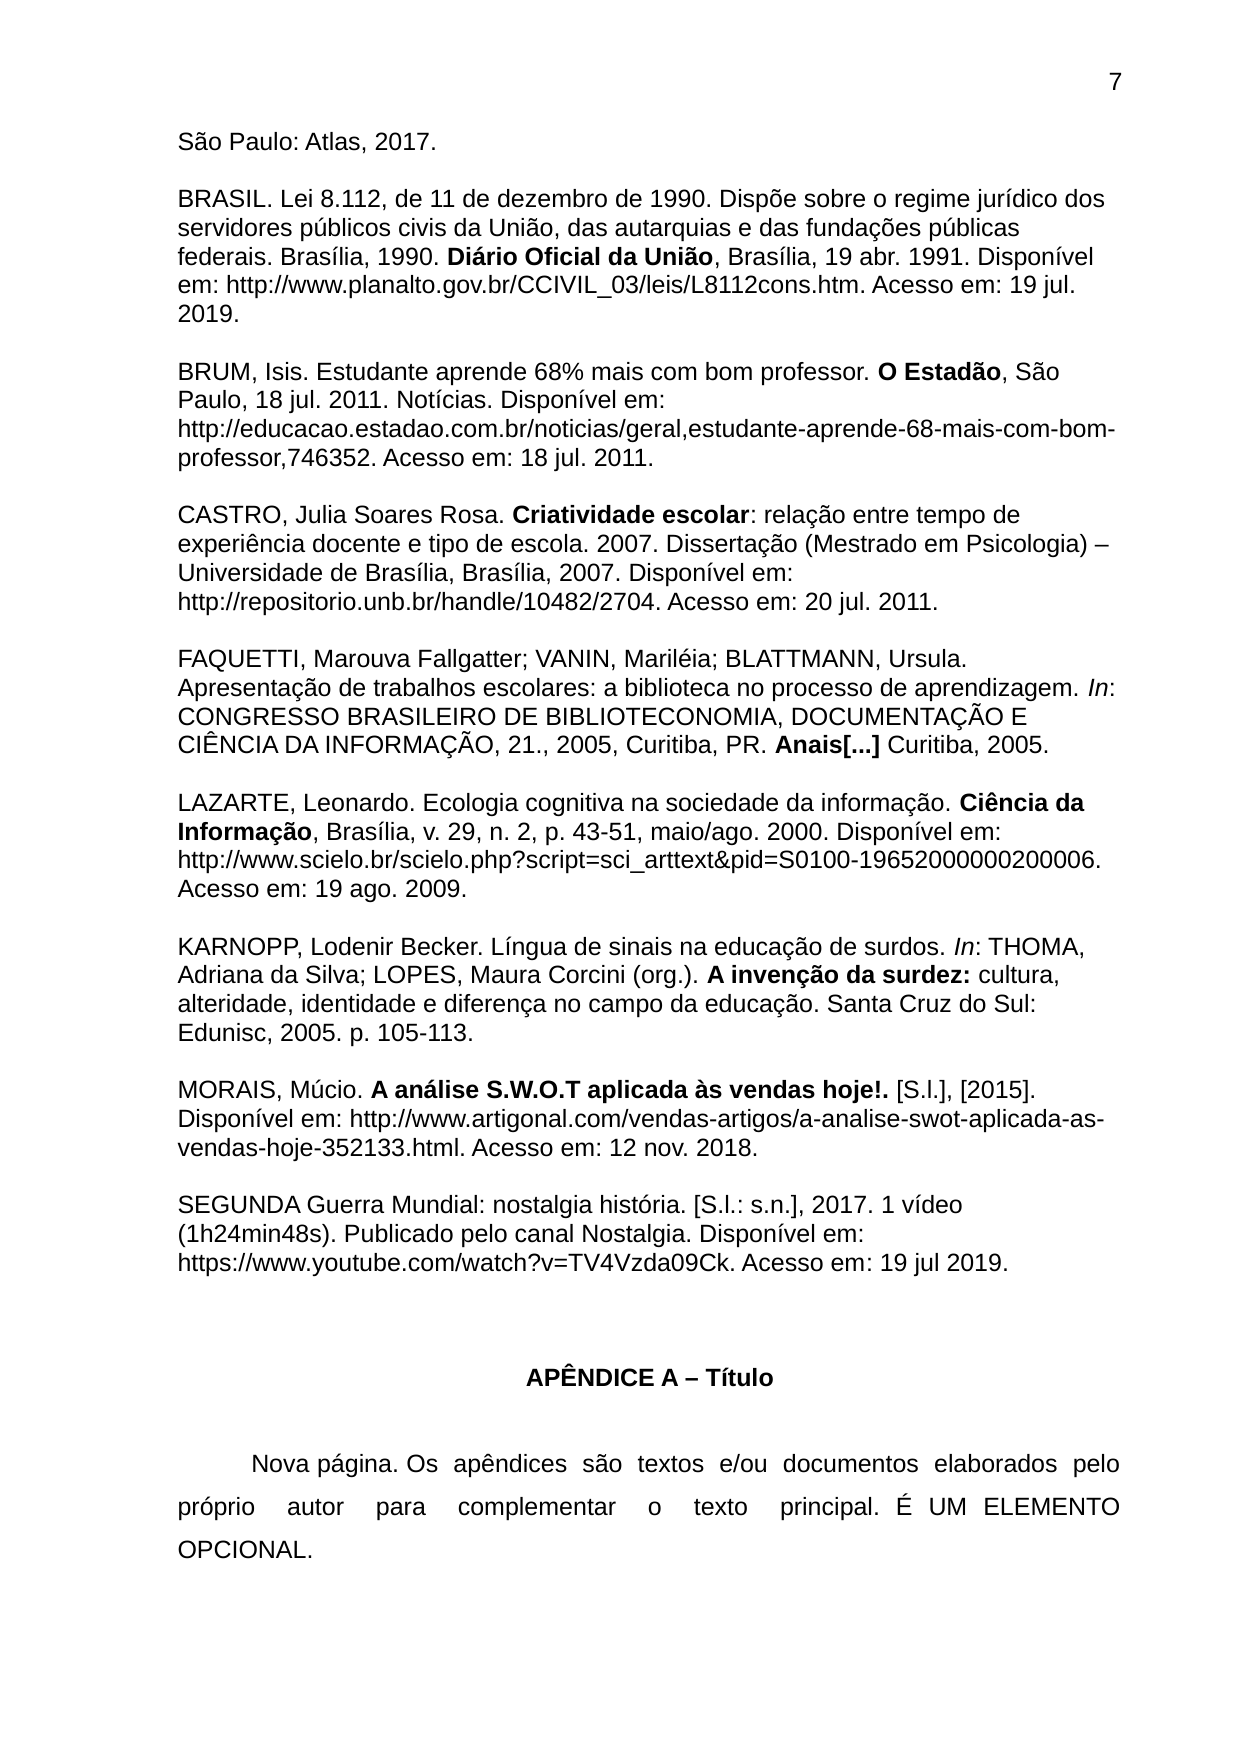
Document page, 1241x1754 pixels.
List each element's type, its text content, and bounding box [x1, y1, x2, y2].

text LAZARTE, Leonardo. Ecologia cognitiva na sociedade da informação. Ciência da Informação, Brasília, v. 29, n. 2, p. 43-51, maio/ago. 2000. Disponível em: http://www.scielo.br/scielo.php?script=sci_arttext&pid=S0100-19652000000200006. Acesso em: 19 ago. 2009. [177, 788, 1122, 903]
text BRASIL. Lei 8.112, de 11 de dezembro de 1990. Dispõe sobre o regime jurídico dos servidores públicos civis da União, das autarquias e das fundações públicas federais. Brasília, 1990. Diário Oficial da União, Brasília, 19 abr. 1991. Disponível em: http://www.planalto.gov.br/CCIVIL_03/leis/L8112cons.htm. Acesso em: 19 jul. 2019. [177, 184, 1122, 328]
text BRUM, Isis. Estudante aprende 68% mais com bom professor. O Estadão, São Paulo, 18 jul. 2011. Notícias. Disponível em: http://educacao.estadao.com.br/noticias/geral,estudante-aprende-68-mais-com-bom-professor,746352. Acesso em: 18 jul. 2011. [177, 357, 1122, 472]
text São Paulo: Atlas, 2017. [177, 127, 1122, 155]
text FAQUETTI, Marouva Fallgatter; VANIN, Mariléia; BLATTMANN, Ursula. Apresentação de trabalhos escolares: a biblioteca no processo de aprendizagem. In: CONGRESSO BRASILEIRO DE BIBLIOTECONOMIA, DOCUMENTAÇÃO E CIÊNCIA DA INFORMAÇÃO, 21., 2005, Curitiba, PR. Anais[...] Curitiba, 2005. [177, 644, 1122, 759]
text Nova página. Os apêndices são textos e/ou documentos elaborados pelo próprio autor para complementar o texto principal. É UM ELEMENTO OPCIONAL. [177, 1449, 1122, 1564]
text CASTRO, Julia Soares Rosa. Criatividade escolar: relação entre tempo de experiência docente e tipo de escola. 2007. Dissertação (Mestrado em Psicologia) – Universidade de Brasília, Brasília, 2007. Disponível em: http://repositorio.unb.br/handle/10482/2704. Acesso em: 20 jul. 2011. [177, 500, 1122, 615]
text APÊNDICE A – Título [177, 1363, 1122, 1392]
text MORAIS, Múcio. A análise S.W.O.T aplicada às vendas hoje!. [S.l.], [2015]. Disponível em: http://www.artigonal.com/vendas-artigos/a-analise-swot-aplicada-as-vendas-hoje-352133.html. Acesso em: 12 nov. 2018. [177, 1075, 1122, 1162]
text SEGUNDA Guerra Mundial: nostalgia história. [S.l.: s.n.], 2017. 1 vídeo (1h24min48s). Publicado pelo canal Nostalgia. Disponível em: https://www.youtube.com/watch?v=TV4Vzda09Ck. Acesso em: 19 jul 2019. [177, 1190, 1122, 1277]
text KARNOPP, Lodenir Becker. Língua de sinais na educação de surdos. In: THOMA, Adriana da Silva; LOPES, Maura Corcini (org.). A invenção da surdez: cultura, alteridade, identidade e diferença no campo da educação. Santa Cruz do Sul: Edunisc, 2005. p. 105-113. [177, 932, 1122, 1047]
